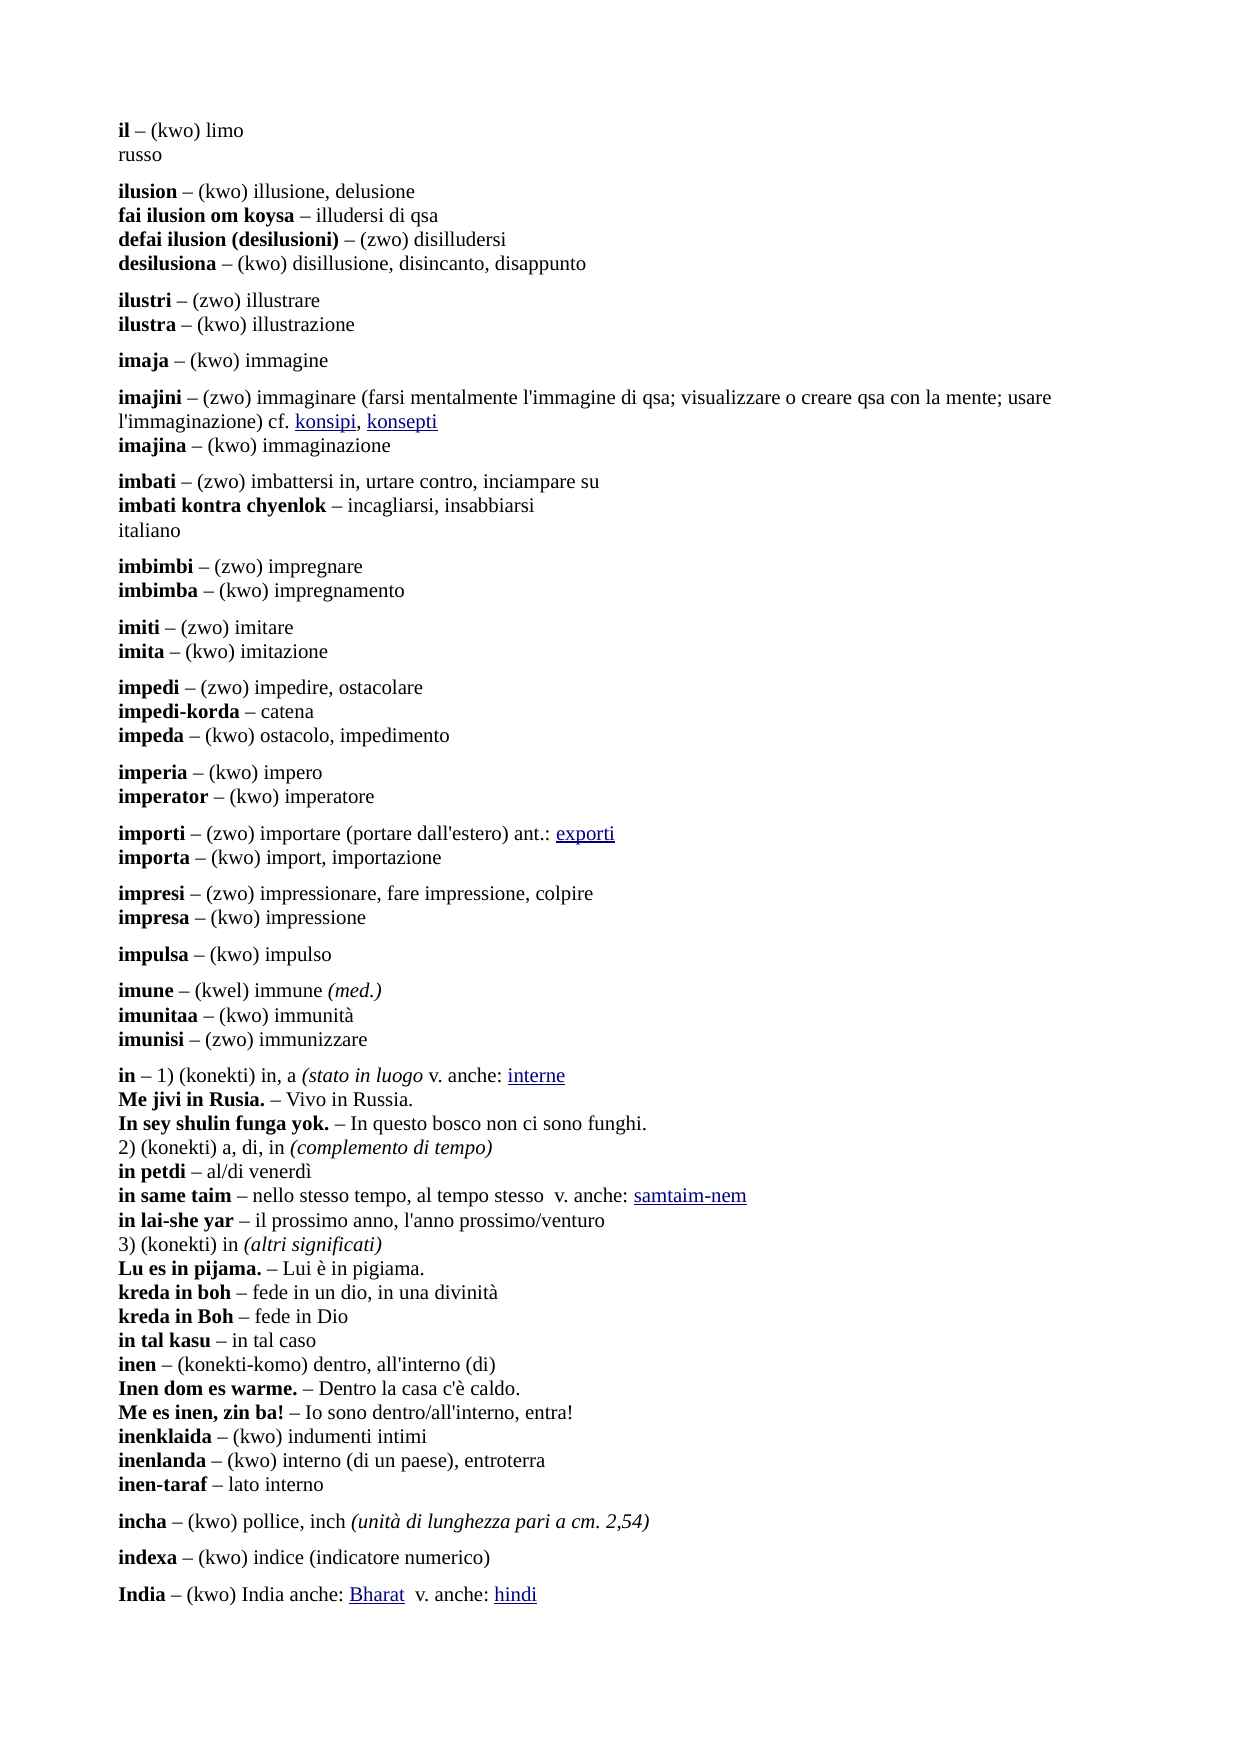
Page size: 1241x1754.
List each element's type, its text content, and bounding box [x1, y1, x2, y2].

text impedi – (zwo) impedire, ostacolare impedi-korda – catena impeda – (kwo) ostacolo, impedimento [118, 675, 1122, 747]
text imune – (kwel) immune (med.) imunitaa – (kwo) immunità imunisi – (zwo) immunizzare [118, 978, 1122, 1051]
text India – (kwo) India anche: Bharat v. anche: hindi [118, 1582, 1122, 1606]
text imbati – (zwo) imbattersi in, urtare contro, inciampare su imbati kontra chyenlok – incagliarsi, insabbiarsi italiano [118, 469, 1122, 542]
text imbimbi – (zwo) impregnare imbimba – (kwo) impregnamento [118, 554, 1122, 602]
text il – (kwo) limo russo [118, 118, 1122, 166]
text impresi – (zwo) impressionare, fare impressione, colpire impresa – (kwo) impressione [118, 881, 1122, 929]
text in – 1) (konekti) in, a (stato in luogo v. anche: interne Me jivi in Rusia. – Vivo in Russia. In sey shulin funga yok. – In questo bosco non ci sono funghi. 2) (konekti) a, di, in (complemento di tempo) in petdi – al/di venerdì in same taim – nello stesso tempo, al tempo stesso v. anche: samtaim-nem in lai-she yar – il prossimo anno, l'anno prossimo/venturo 3) (konekti) in (altri significati) Lu es in pijama. – Lui è in pigiama. kreda in boh – fede in un dio, in una divinità kreda in Boh – fede in Dio in tal kasu – in tal caso inen – (konekti-komo) dentro, all'interno (di) Inen dom es warme. – Dentro la casa c'è caldo. Me es inen, zin ba! – Io sono dentro/all'interno, entra! inenklaida – (kwo) indumenti intimi inenlanda – (kwo) interno (di un paese), entroterra inen-taraf – lato interno [118, 1063, 1122, 1496]
text imiti – (zwo) imitare imita – (kwo) imitazione [118, 615, 1122, 663]
text indexa – (kwo) indice (indicatore numerico) [118, 1545, 1122, 1569]
text impulsa – (kwo) impulso [118, 942, 1122, 966]
text imaja – (kwo) immagine [118, 348, 1122, 372]
text ilusion – (kwo) illusione, delusione fai ilusion om koysa – illudersi di qsa defai ilusion (desilusioni) – (zwo) disilludersi desilusiona – (kwo) disillusione, disincanto, disappunto [118, 179, 1122, 275]
text ilustri – (zwo) illustrare ilustra – (kwo) illustrazione [118, 287, 1122, 336]
text incha – (kwo) pollice, inch (unità di lunghezza pari a cm. 2,54) [118, 1509, 1122, 1533]
text imperia – (kwo) impero imperator – (kwo) imperatore [118, 760, 1122, 808]
text imajini – (zwo) immaginare (farsi mentalmente l'immagine di qsa; visualizzare o creare qsa con la mente; usare l'immaginazione) cf. konsipi, konsepti imajina – (kwo) immaginazione [118, 385, 1122, 457]
text importi – (zwo) importare (portare dall'estero) ant.: exporti importa – (kwo) import, importazione [118, 821, 1122, 869]
